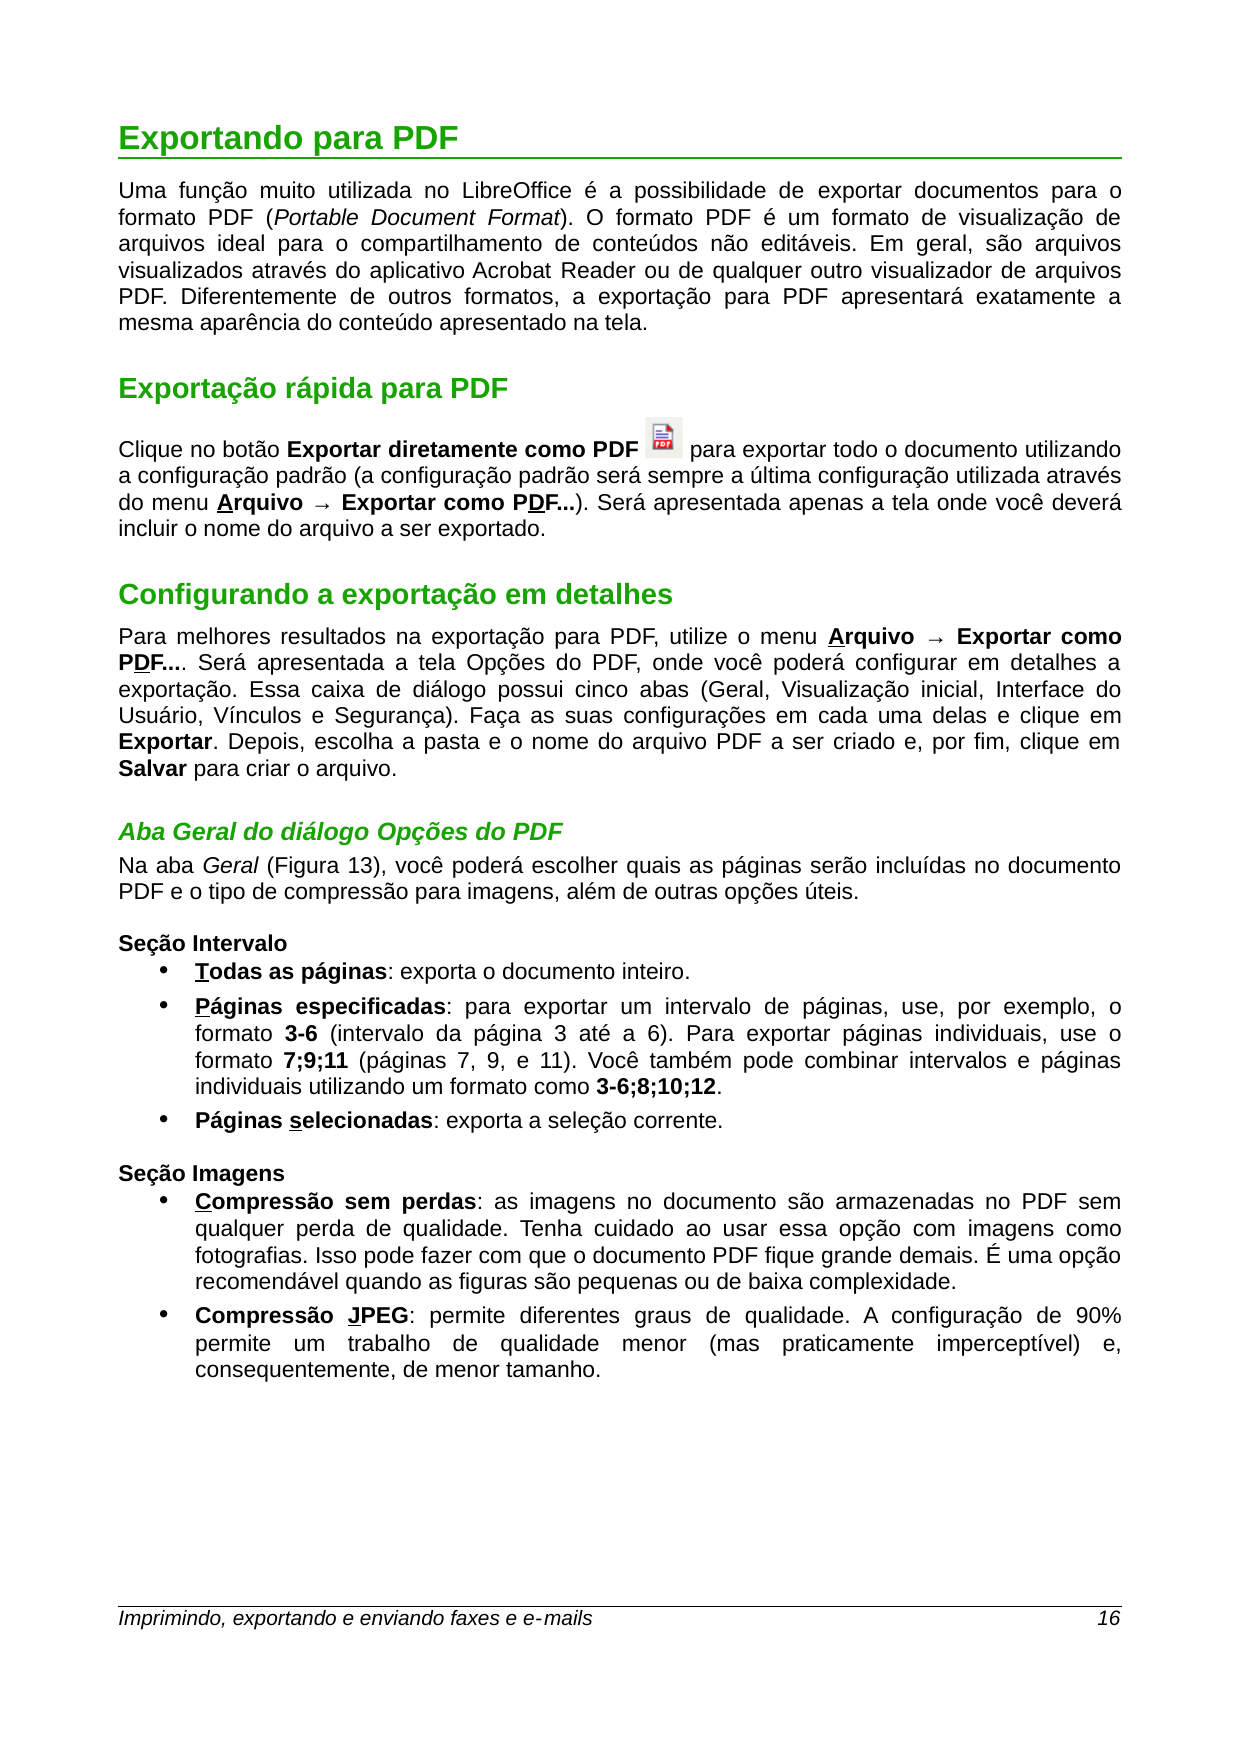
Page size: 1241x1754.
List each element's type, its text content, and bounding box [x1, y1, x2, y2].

text Uma função muito utilizada no LibreOffice é a possibilidade de exportar documentos para o formato PDF (Portable Document Format). O formato PDF é um formato de visualização de arquivos ideal para o compartilhamento de conteúdos não editáveis. Em geral, são arquivos visualizados através do aplicativo Acrobat Reader ou de qualquer outro visualizador de arquivos PDF. Diferentemente de outros formatos, a exportação para PDF apresentará exatamente a mesma aparência do conteúdo apresentado na tela. [118, 177, 1122, 336]
text Para melhores resultados na exportação para PDF, utilize o menu Arquivo → Exportar como PDF.... Será apresentada a tela Opções do PDF, onde você poderá configurar em detalhes a exportação. Essa caixa de diálogo possui cinco abas (Geral, Visualização inicial, Interface do Usuário, Vínculos e Segurança). Faça as suas configurações em cada uma delas e clique em Exportar. Depois, escolha a pasta e o nome do arquivo PDF a ser criado e, por fim, clique em Salvar para criar o arquivo. [118, 623, 1122, 781]
text Seção Intervalo [118, 929, 1122, 956]
text Na aba Geral (Figura 13), você poderá escolher quais as páginas serão incluídas no documento PDF e o tipo de compressão para imagens, além de outras opções úteis. [118, 852, 1122, 904]
list Páginas especificadas: para exportar um intervalo de páginas, use, por exemplo, o formato 3-6 (intervalo da página 3 até a 6). Para exportar páginas individuais, use o formato 7;9;11 (páginas 7, 9, e 11). Você também pode combinar intervalos e páginas individuais utilizando um formato como 3-6;8;10;12. [156, 991, 1122, 1099]
list Páginas selecionadas: exporta a seleção corrente. [156, 1106, 1122, 1135]
subtitle Aba Geral do diálogo Opções do PDF [118, 817, 1122, 845]
picture [645, 417, 683, 458]
list Todas as páginas: exporta o documento inteiro. [156, 956, 1122, 985]
subtitle Exportando para PDF [118, 118, 1122, 157]
subtitle Exportação rápida para PDF [118, 371, 1122, 405]
subtitle Configurando a exportação em detalhes [118, 577, 1122, 611]
list Compressão JPEG: permite diferentes graus de qualidade. A configuração de 90% permite um trabalho de qualidade menor (mas praticamente imperceptível) e, consequentemente, de menor tamanho. [156, 1301, 1122, 1382]
text Seção Imagens [118, 1160, 1122, 1186]
list Compressão sem perdas: as imagens no documento são armazenadas no PDF sem qualquer perda de qualidade. Tenha cuidado ao usar essa opção com imagens como fotografias. Isso pode fazer com que o documento PDF fique grande demais. É uma opção recomendável quando as figuras são pequenas ou de baixa complexidade. [156, 1186, 1122, 1294]
text Clique no botão Exportar diretamente como PDF para exportar todo o documento utilizando a configuração padrão (a configuração padrão será sempre a última configuração utilizada através do menu Arquivo → Exportar como PDF...). Será apresentada apenas a tela onde você deverá incluir o nome do arquivo a ser exportado. [118, 417, 1122, 541]
